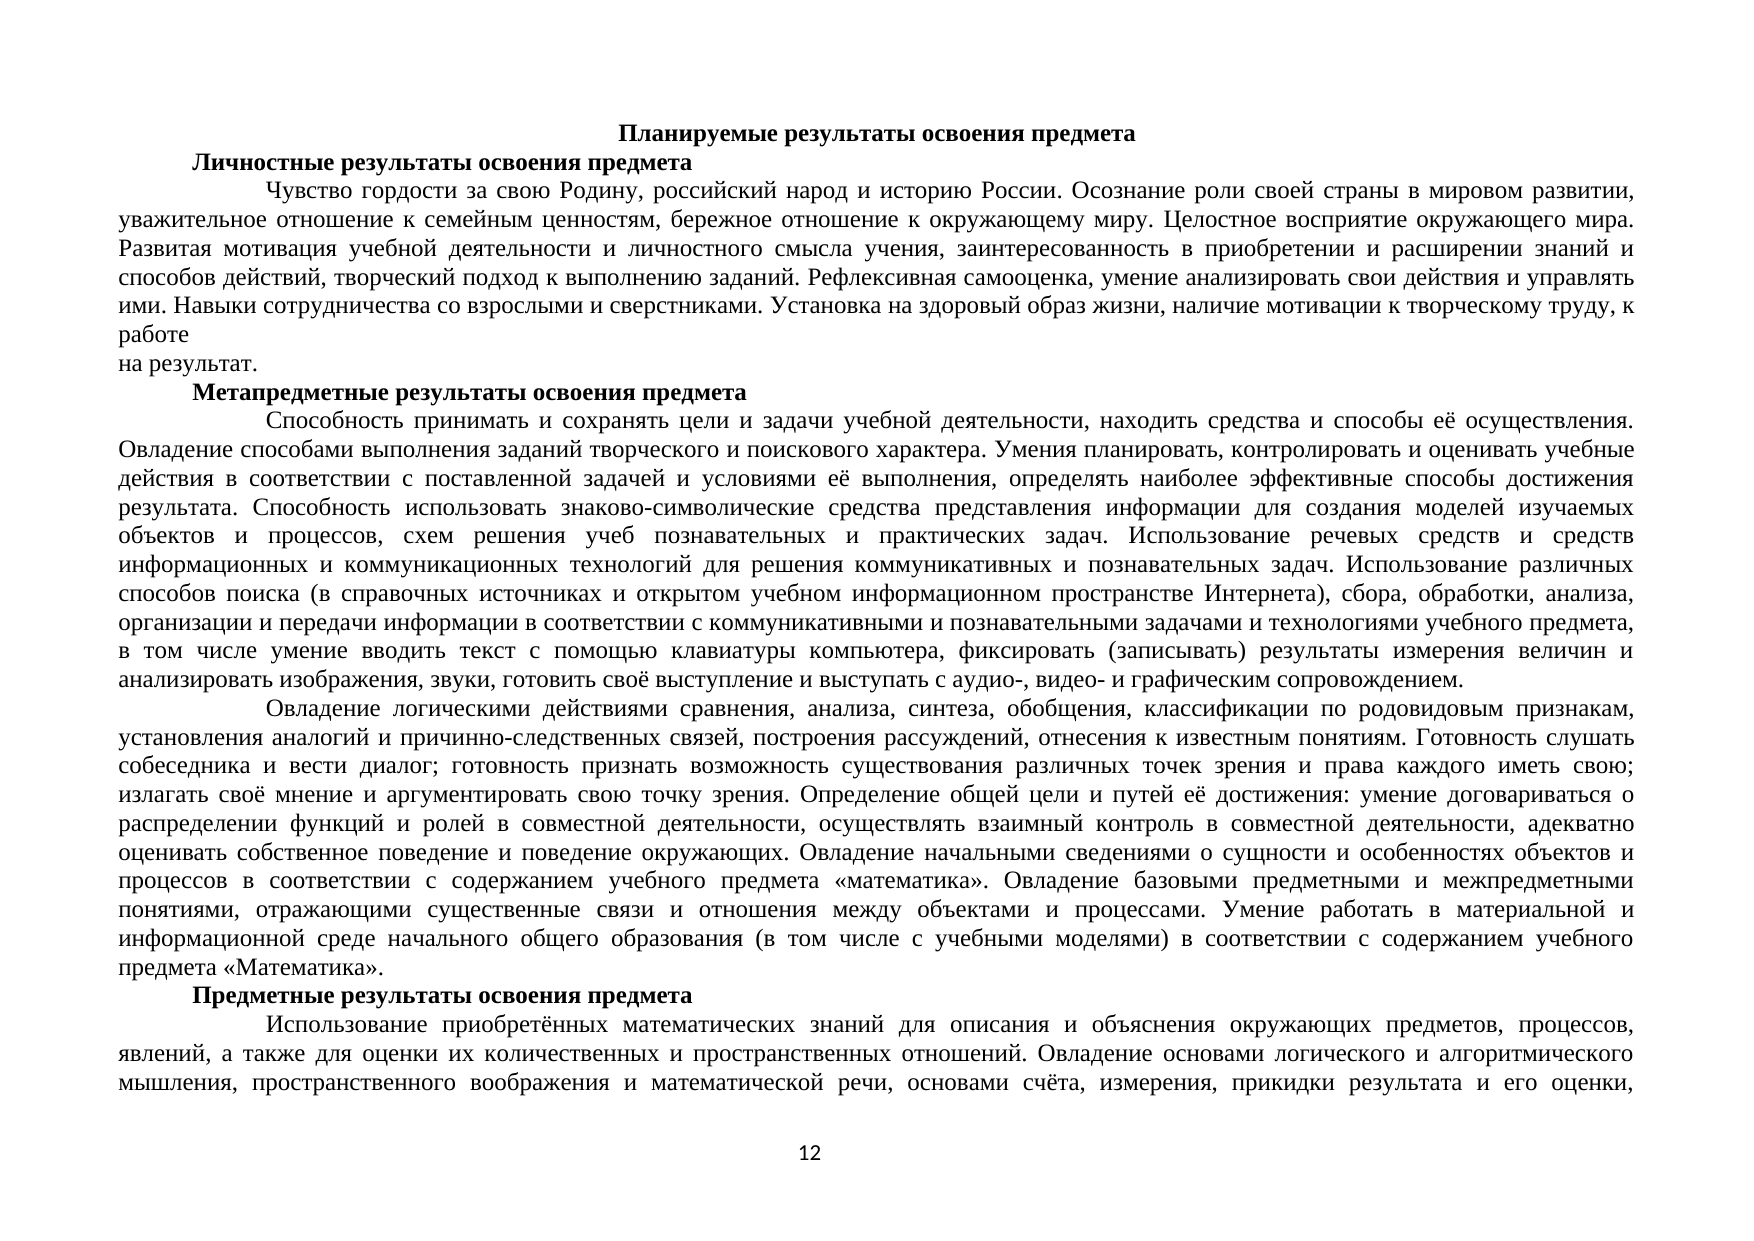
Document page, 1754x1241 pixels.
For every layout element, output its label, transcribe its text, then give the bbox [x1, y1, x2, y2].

text Метапредметные результаты освоения предмета [118, 377, 1636, 406]
text Использование приобретённых математических знаний для описания и объяснения окружающих предметов, процессов, явлений, а также для оценки их количественных и пространственных отношений. Овладение основами логического и алгоритмического мышления, пространственного воображения и математической речи, основами счёта, измерения, прикидки результата и его оценки, [118, 1009, 1636, 1096]
text Личностные результаты освоения предмета [118, 147, 1636, 176]
text Овладение логическими действиями сравнения, анализа, синтеза, обобщения, классификации по родовидовым признакам, установления аналогий и причинно-следственных связей, построения рассуждений, отнесения к известным понятиям. Готовность слушать собеседника и вести диалог; готовность признать возможность существования различных точек зрения и права каждого иметь свою; излагать своё мнение и аргументировать свою точку зрения. Определение общей цели и путей её достижения: умение договариваться о распределении функций и ролей в совместной деятельности, осуществлять взаимный контроль в совместной деятельности, адекватно оценивать собственное поведение и поведение окружающих. Овладение начальными сведениями о сущности и особенностях объектов и процессов в соответствии с содержанием учебного предмета «математика». Овладение базовыми предметными и межпредметными понятиями, отражающими существенные связи и отношения между объектами и процессами. Умение работать в материальной и информационной среде начального общего образования (в том числе с учебными моделями) в соответствии с содержанием учебного предмета «Математика». [118, 693, 1636, 981]
text Способность принимать и сохранять цели и задачи учебной деятельности, находить средства и способы её осуществления. Овладение способами выполнения заданий творческого и поискового характера. Умения планировать, контролировать и оценивать учебные действия в соответствии с поставленной задачей и условиями её выполнения, определять наиболее эффективные способы достижения результата. Способность использовать знаково-символические средства представления информации для создания моделей изучаемых объектов и процессов, схем решения учеб познавательных и практических задач. Использование речевых средств и средств информационных и коммуникационных технологий для решения коммуникативных и познавательных задач. Использование различных способов поиска (в справочных источниках и открытом учебном информационном пространстве Интернета), сбора, обработки, анализа, организации и передачи информации в соответствии с коммуникативными и познавательными задачами и технологиями учебного предмета, в том числе умение вводить текст с помощью клавиатуры компьютера, фиксировать (записывать) результаты измерения величин и анализировать изображения, звуки, готовить своё выступление и выступать с аудио-, видео- и графическим сопровождением. [118, 406, 1636, 693]
text Чувство гордости за свою Родину, российский народ и историю России. Осознание роли своей страны в мировом развитии, уважительное отношение к семейным ценностям, бережное отношение к окружающему миру. Целостное восприятие окружающего мира. Развитая мотивация учебной деятельности и личностного смысла учения, заинтересованность в приобретении и расширении знаний и способов действий, творческий подход к выполнению заданий. Рефлексивная самооценка, умение анализировать свои действия и управлять ими. Навыки сотрудничества со взрослыми и сверстниками. Установка на здоровый образ жизни, наличие мотивации к творческому труду, к работе на результат. [118, 176, 1636, 377]
text Планируемые результаты освоения предмета [118, 118, 1636, 147]
text Предметные результаты освоения предмета [118, 981, 1636, 1009]
